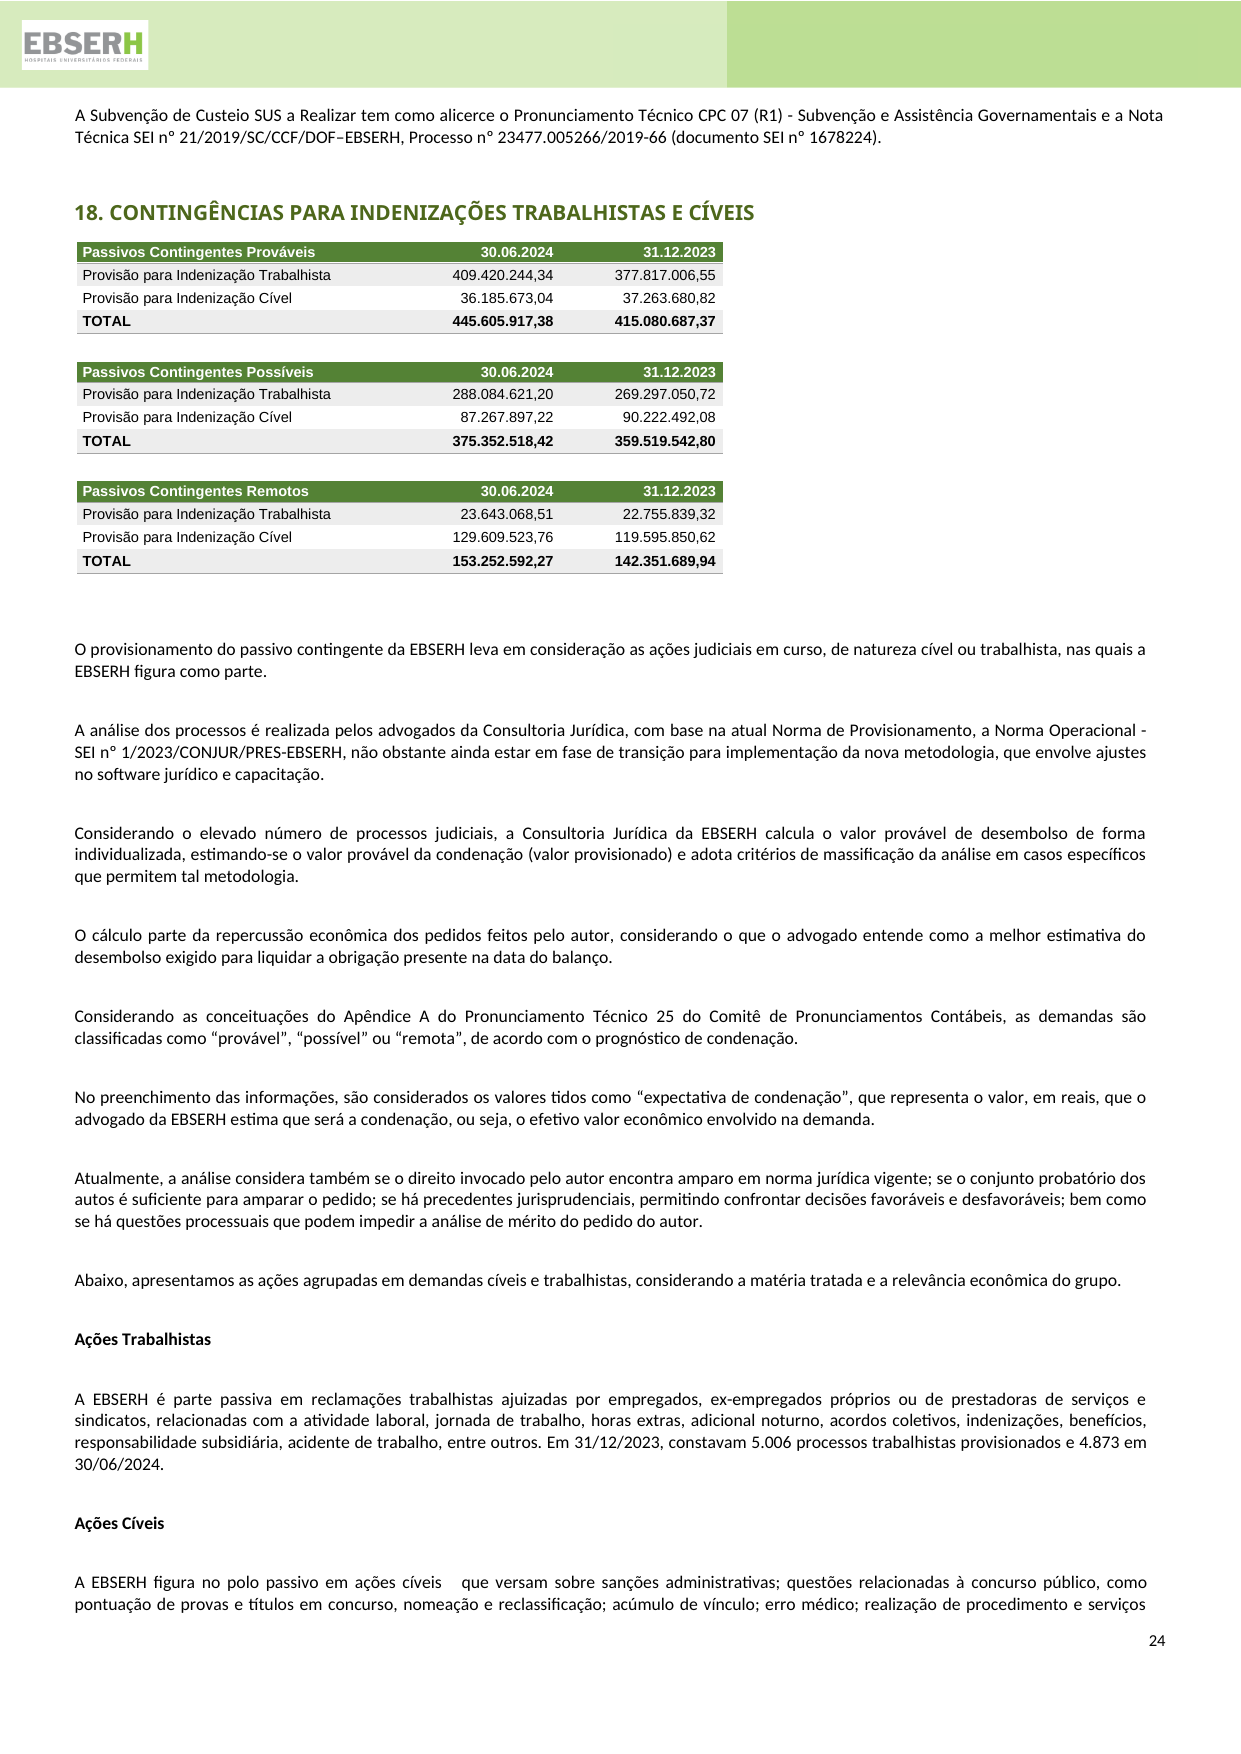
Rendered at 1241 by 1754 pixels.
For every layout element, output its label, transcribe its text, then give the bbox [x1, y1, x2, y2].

table_cell [354, 454, 561, 478]
table_cell Passivos Contingentes Possíveis [77, 362, 354, 382]
text A EBSERH é parte passiva em reclamações trabalhistas ajuizadas por empregados, ex-empregados próprios ou de prestadoras de serviços e sindicatos, relacionadas com a atividade laboral, jornada de trabalho, horas extras, adicional noturno, acordos coletivos, indenizações, benefícios, responsabilidade subsidiária, acidente de trabalho, entre outros. Em 31/12/2023, constavam 5.006 processos trabalhistas provisionados e 4.873 em 30/06/2024. [74, 1388, 1149, 1474]
table_cell 269.297.050,72 [561, 383, 723, 406]
table_cell 359.519.542,80 [561, 429, 723, 453]
table_cell Provisão para Indenização Cível [77, 406, 354, 429]
table_cell 90.222.492,08 [561, 406, 723, 429]
list CONTINGÊNCIAS PARA INDENIZAÇÕES TRABALHISTAS E CÍVEIS [74, 198, 1165, 226]
table_cell TOTAL [77, 310, 354, 333]
table_cell 30.06.2024 [354, 481, 561, 502]
table_cell 87.267.897,22 [354, 406, 561, 429]
table_cell 375.352.518,42 [354, 429, 561, 453]
text Ações Cíveis [74, 1512, 1149, 1533]
table_cell [75, 334, 354, 358]
text O cálculo parte da repercussão econômica dos pedidos feitos pelo autor, considerando o que o advogado entende como a melhor estimativa do desembolso exigido para liquidar a obrigação presente na data do balanço. [74, 924, 1149, 968]
table_cell 37.263.680,82 [561, 286, 723, 310]
table_cell [75, 454, 354, 478]
table_cell Provisão para Indenização Cível [77, 525, 354, 549]
table_cell 23.643.068,51 [354, 503, 561, 525]
table_cell TOTAL [77, 429, 354, 453]
table_cell 22.755.839,32 [561, 503, 723, 525]
table_cell 31.12.2023 [561, 362, 723, 382]
table_cell 30.06.2024 [354, 362, 561, 382]
table_cell 153.252.592,27 [354, 549, 561, 573]
table_cell 31.12.2023 [561, 481, 723, 502]
table_cell Passivos Contingentes Remotos [77, 481, 354, 502]
table_cell [561, 454, 723, 478]
text A análise dos processos é realizada pelos advogados da Consultoria Jurídica, com base na atual Norma de Provisionamento, a Norma Operacional - SEI nº 1/2023/CONJUR/PRES-EBSERH, não obstante ainda estar em fase de transição para implementação da nova metodologia, que envolve ajustes no software jurídico e capacitação. [74, 719, 1149, 784]
table_cell 288.084.621,20 [354, 383, 561, 406]
table_cell Provisão para Indenização Cível [77, 286, 354, 310]
table_cell 415.080.687,37 [561, 310, 723, 333]
text Abaixo, apresentamos as ações agrupadas em demandas cíveis e trabalhistas, considerando a matéria tratada e a relevância econômica do grupo. [74, 1269, 1149, 1291]
text A EBSERH figura no polo passivo em ações cíveis que versam sobre sanções administrativas; questões relacionadas à concurso público, como pontuação de provas e títulos em concurso, nomeação e reclassificação; acúmulo de vínculo; erro médico; realização de procedimento e serviços [74, 1571, 1149, 1614]
table_cell 409.420.244,34 [354, 264, 561, 286]
table_cell Provisão para Indenização Trabalhista [77, 503, 354, 525]
table_cell 129.609.523,76 [354, 525, 561, 549]
table_cell [354, 334, 561, 358]
text Considerando as conceituações do Apêndice A do Pronunciamento Técnico 25 do Comitê de Pronunciamentos Contábeis, as demandas são classificadas como “provável”, “possível” ou “remota”, de acordo com o prognóstico de condenação. [74, 1005, 1149, 1048]
text A Subvenção de Custeio SUS a Realizar tem como alicerce o Pronunciamento Técnico CPC 07 (R1) - Subvenção e Assistência Governamentais e a Nota Técnica SEI nº 21/2019/SC/CCF/DOF–EBSERH, Processo nº 23477.005266/2019-66 (documento SEI nº 1678224). [75, 104, 1165, 148]
text No preenchimento das informações, são considerados os valores tidos como “expectativa de condenação”, que representa o valor, em reais, que o advogado da EBSERH estima que será a condenação, ou seja, o efetivo valor econômico envolvido na demanda. [74, 1086, 1149, 1129]
table_header 31.12.2023 [561, 242, 723, 262]
table_cell 445.605.917,38 [354, 310, 561, 333]
table_cell Provisão para Indenização Trabalhista [77, 383, 354, 406]
table_cell 377.817.006,55 [561, 264, 723, 286]
table_cell 36.185.673,04 [354, 286, 561, 310]
table_cell [561, 334, 723, 358]
table_cell 119.595.850,62 [561, 525, 723, 549]
table_cell TOTAL [77, 549, 354, 573]
text Considerando o elevado número de processos judiciais, a Consultoria Jurídica da EBSERH calcula o valor provável de desembolso de forma individualizada, estimando-se o valor provável da condenação (valor provisionado) e adota critérios de massificação da análise em casos específicos que permitem tal metodologia. [74, 822, 1149, 887]
table_header 30.06.2024 [354, 242, 561, 262]
table_header Passivos Contingentes Prováveis [77, 242, 354, 262]
table_cell Provisão para Indenização Trabalhista [77, 264, 354, 286]
text Ações Trabalhistas [74, 1328, 1149, 1350]
text Atualmente, a análise considera também se o direito invocado pelo autor encontra amparo em norma jurídica vigente; se o conjunto probatório dos autos é suficiente para amparar o pedido; se há precedentes jurisprudenciais, permitindo confrontar decisões favoráveis e desfavoráveis; bem como se há questões processuais que podem impedir a análise de mérito do pedido do autor. [74, 1167, 1149, 1232]
text O provisionamento do passivo contingente da EBSERH leva em consideração as ações judiciais em curso, de natureza cível ou trabalhista, nas quais a EBSERH figura como parte. [74, 638, 1149, 682]
table_cell 142.351.689,94 [561, 549, 723, 573]
